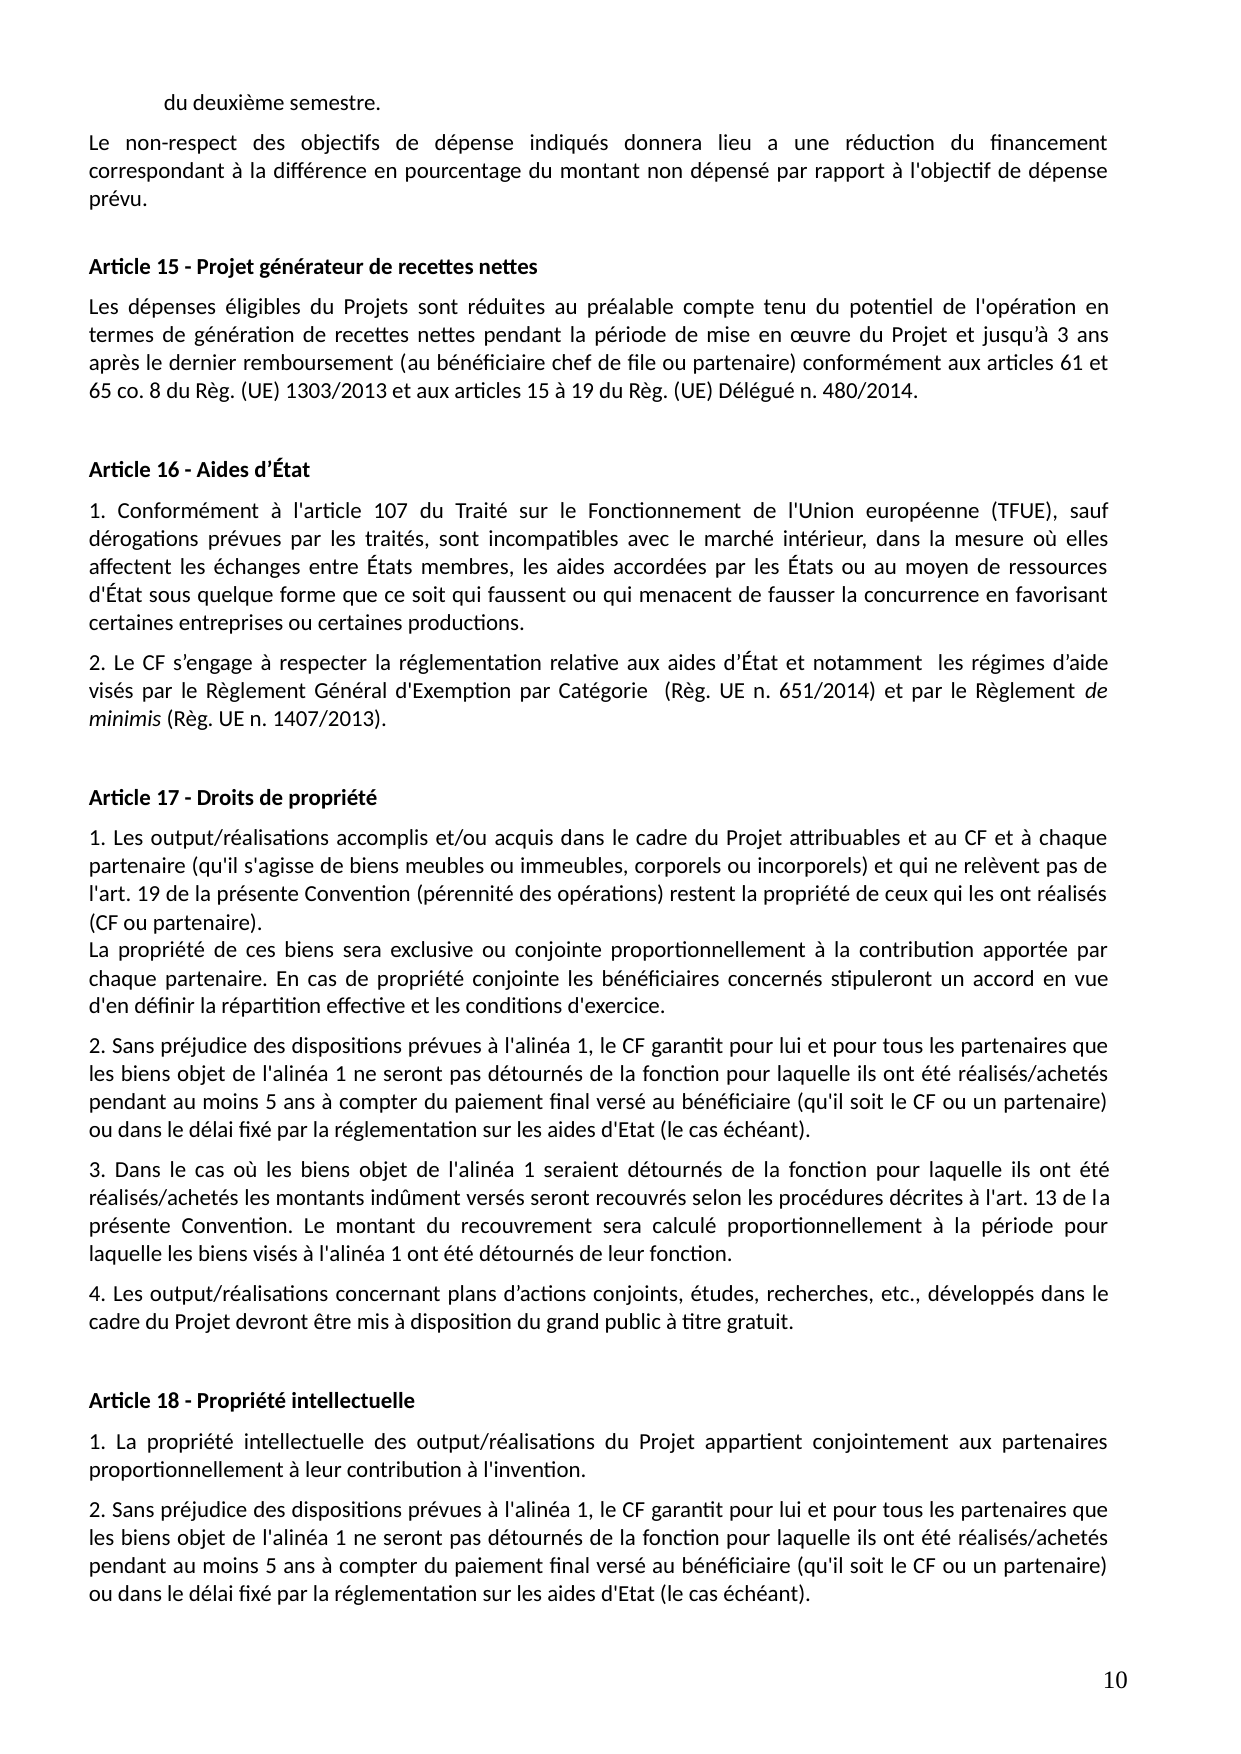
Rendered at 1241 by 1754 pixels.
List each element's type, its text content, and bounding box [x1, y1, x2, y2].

table_cell Article 15 - Projet générateur de recettes nettes Les dépenses éligibles du Projets sont réduites au préalable compte tenu du potentiel de l'opération en termes de génération de recettes nettes pendant la période de mise en œuvre du Projet et jusqu’à 3 ans après le dernier remboursement (au bénéficiaire chef de file ou partenaire) conformément aux articles 61 et 65 co. 8 du Règ. (UE) 1303/2013 et aux articles 15 à 19 du Règ. (UE) Délégué n. 480/2014. [83, 246, 1116, 450]
table_cell du deuxième semestre. Le non-respect des objectifs de dépense indiqués donnera lieu a une réduction du financement correspondant à la différence en pourcentage du montant non dépensé par rapport à l'objectif de dépense prévu. [83, 83, 1116, 246]
table_cell Article 17 - Droits de propriété 1. Les output/réalisations accomplis et/ou acquis dans le cadre du Projet attribuables et au CF et à chaque partenaire (qu'il s'agisse de biens meubles ou immeubles, corporels ou incorporels) et qui ne relèvent pas de l'art. 19 de la présente Convention (pérennité des opérations) restent la propriété de ceux qui les ont réalisés (CF ou partenaire). La propriété de ces biens sera exclusive ou conjointe proportionnellement à la contribution apportée par chaque partenaire. En cas de propriété conjointe les bénéficiaires concernés stipuleront un accord en vue d'en définir la répartition effective et les conditions d'exercice. 2. Sans préjudice des dispositions prévues à l'alinéa 1, le CF garantit pour lui et pour tous les partenaires que les biens objet de l'alinéa 1 ne seront pas détournés de la fonction pour laquelle ils ont été réalisés/achetés pendant au moins 5 ans à compter du paiement final versé au bénéficiaire (qu'il soit le CF ou un partenaire) ou dans le délai fixé par la réglementation sur les aides d'Etat (le cas échéant). 3. Dans le cas où les biens objet de l'alinéa 1 seraient détournés de la fonction pour laquelle ils ont été réalisés/achetés les montants indûment versés seront recouvrés selon les procédures décrites à l'art. 13 de la présente Convention. Le montant du recouvrement sera calculé proportionnellement à la période pour laquelle les biens visés à l'alinéa 1 ont été détournés de leur fonction. 4. Les output/réalisations concernant plans d’actions conjoints, études, recherches, etc., développés dans le cadre du Projet devront être mis à disposition du grand public à titre gratuit. [83, 778, 1116, 1381]
table_cell Article 16 - Aides d’État 1. Conformément à l'article 107 du Traité sur le Fonctionnement de l'Union européenne (TFUE), sauf dérogations prévues par les traités, sont incompatibles avec le marché intérieur, dans la mesure où elles affectent les échanges entre États membres, les aides accordées par les États ou au moyen de ressources d'État sous quelque forme que ce soit qui faussent ou qui menacent de fausser la concurrence en favorisant certaines entreprises ou certaines productions. 2. Le CF s’engage à respecter la réglementation relative aux aides d’État et notamment les régimes d’aide visés par le Règlement Général d'Exemption par Catégorie (Règ. UE n. 651/2014) et par le Règlement de minimis (Règ. UE n. 1407/2013). [83, 450, 1116, 777]
table_cell Article 18 - Propriété intellectuelle 1. La propriété intellectuelle des output/réalisations du Projet appartient conjointement aux partenaires proportionnellement à leur contribution à l'invention. 2. Sans préjudice des dispositions prévues à l'alinéa 1, le CF garantit pour lui et pour tous les partenaires que les biens objet de l'alinéa 1 ne seront pas détournés de la fonction pour laquelle ils ont été réalisés/achetés pendant au moins 5 ans à compter du paiement final versé au bénéficiaire (qu'il soit le CF ou un partenaire) ou dans le délai fixé par la réglementation sur les aides d'Etat (le cas échéant). [83, 1381, 1116, 1613]
